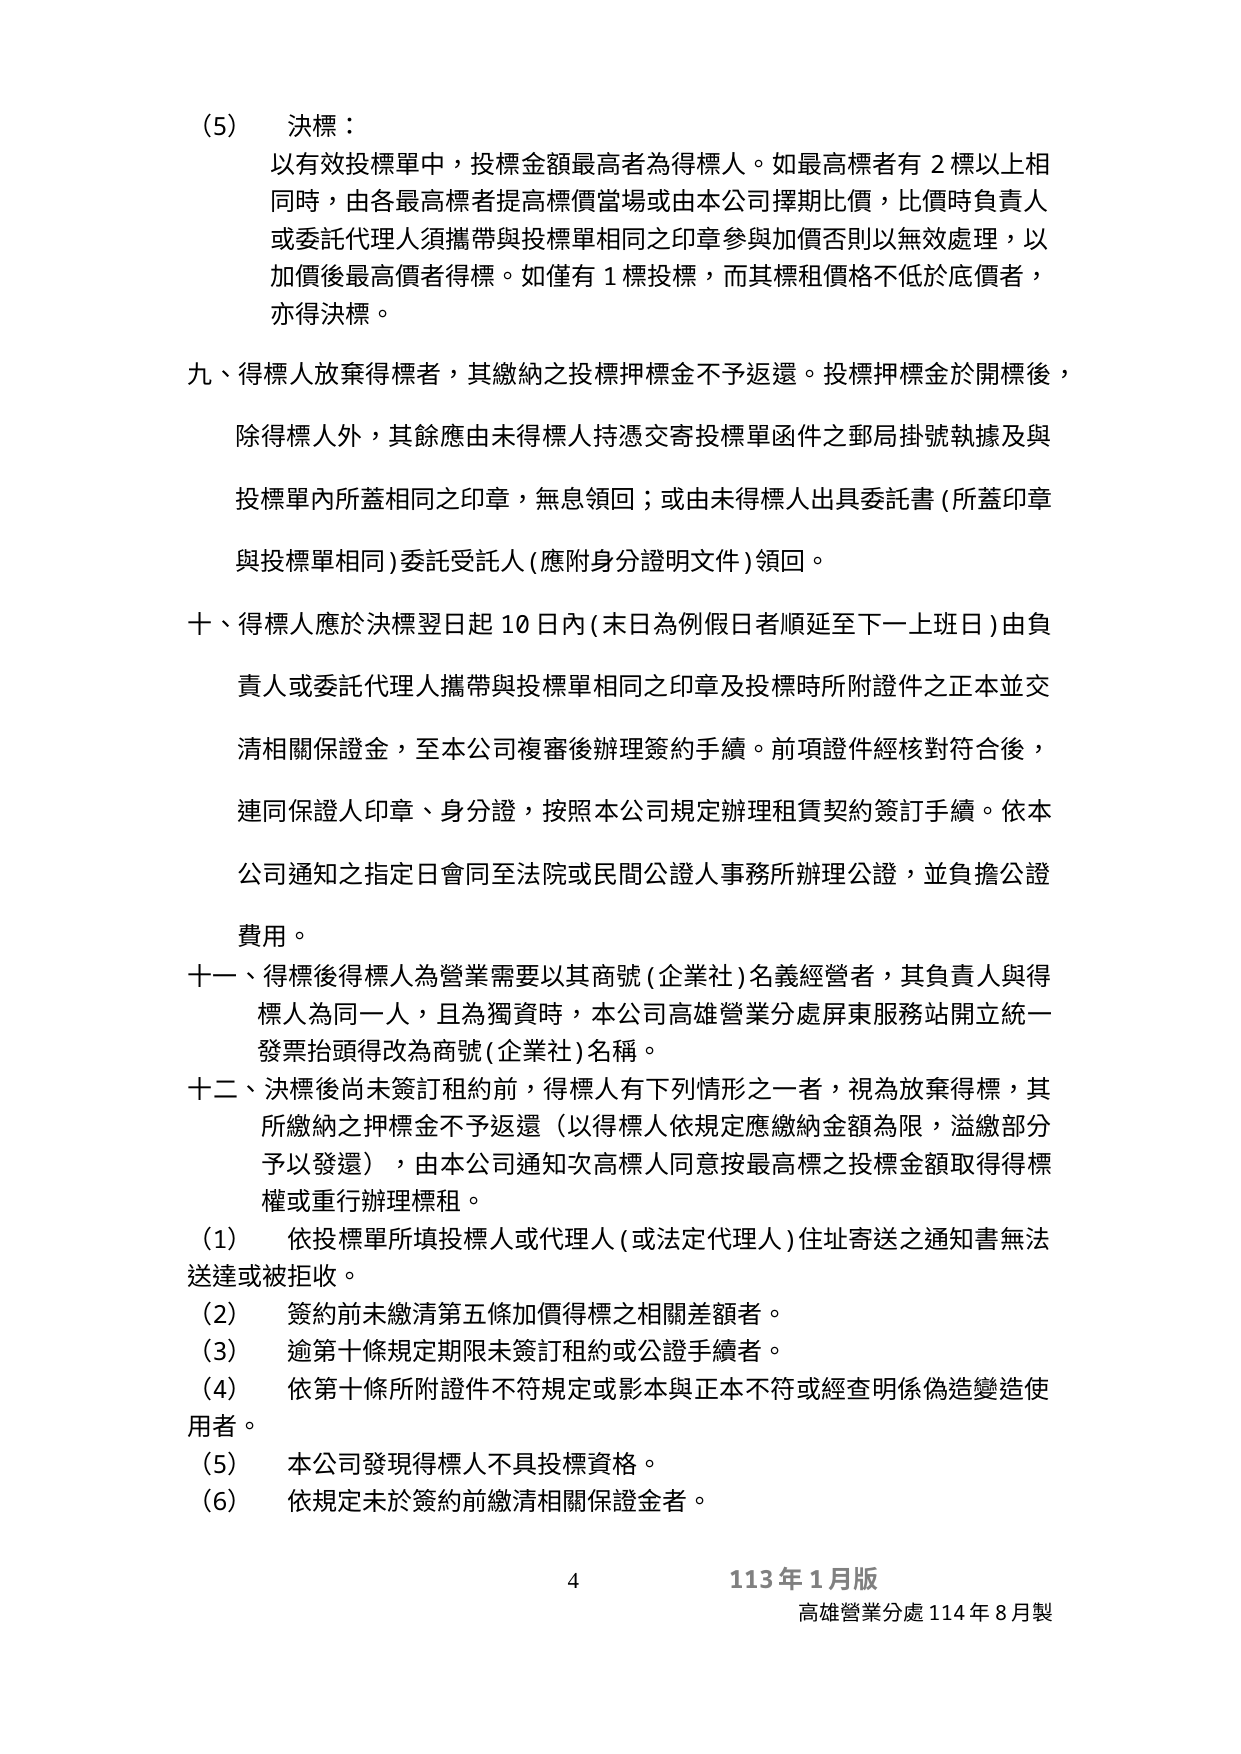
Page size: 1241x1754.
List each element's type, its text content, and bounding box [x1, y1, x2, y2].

text 以有效投標單中，投標金額最高者為得標人。如最高標者有2標以上相同時，由各最高標者提高標價當場或由本公司擇期比價，比價時負責人或委託代理人須攜帶與投標單相同之印章參與加價否則以無效處理，以加價後最高價者得標。如僅有1標投標，而其標租價格不低於底價者，亦得決標。 [270, 143, 1051, 331]
list 本公司發現得標人不具投標資格。 [187, 1443, 1051, 1481]
list 決標： [187, 106, 1051, 143]
text 十、得標人應於決標翌日起10日內(末日為例假日者順延至下一上班日)由負責人或委託代理人攜帶與投標單相同之印章及投標時所附證件之正本並交清相關保證金，至本公司複審後辦理簽約手續。前項證件經核對符合後，連同保證人印章、身分證，按照本公司規定辦理租賃契約簽訂手續。依本公司通知之指定日會同至法院或民間公證人事務所辦理公證，並負擔公證費用。 [187, 581, 1053, 956]
list 逾第十條規定期限未簽訂租約或公證手續者。 [187, 1331, 1051, 1368]
list 依投標單所填投標人或代理人(或法定代理人)住址寄送之通知書無法送達或被拒收。 [187, 1218, 1051, 1293]
text 十­二、決標後尚未簽訂租約前，得標人有下列情形之一者，視為放棄得標，其所繳納之押標金不予返還（以得標人依規定應繳納金額為限，溢繳部分予以發還），由本公司通知次高標人同意按最高標之投標金額取得得標權或重行辦理標租。 [187, 1068, 1053, 1218]
list 依規定未於簽約前繳清相關保證金者。 [187, 1481, 1051, 1518]
text 九、得標人放棄得標者，其繳納之投標押標金不予返還。投標押標金於開標後，除得標人外，其餘應由未得標人持憑交寄投標單函件之郵局掛號執據及與投標單內所蓋相同之印章，無息領回；或由未得標人出具委託書(所蓋印章與投標單相同)委託受託人(應附身分證明文件)領回。 [187, 331, 1053, 581]
list 依第十條所附證件不符規定或影本與正本不符或經查明係偽造變造使用者。 [187, 1368, 1051, 1443]
list 簽約前未繳清第五條加價得標之相關差額者。 [187, 1293, 1051, 1331]
text 十一、得標後得標人為營業需要以其商號(企業社)名義經營者，其負責人與得標人為同一人，且為獨資時，本公司高雄營業分處屏東服務站開立統一發票抬頭得改為商號(企業社)名稱。 [187, 956, 1053, 1068]
